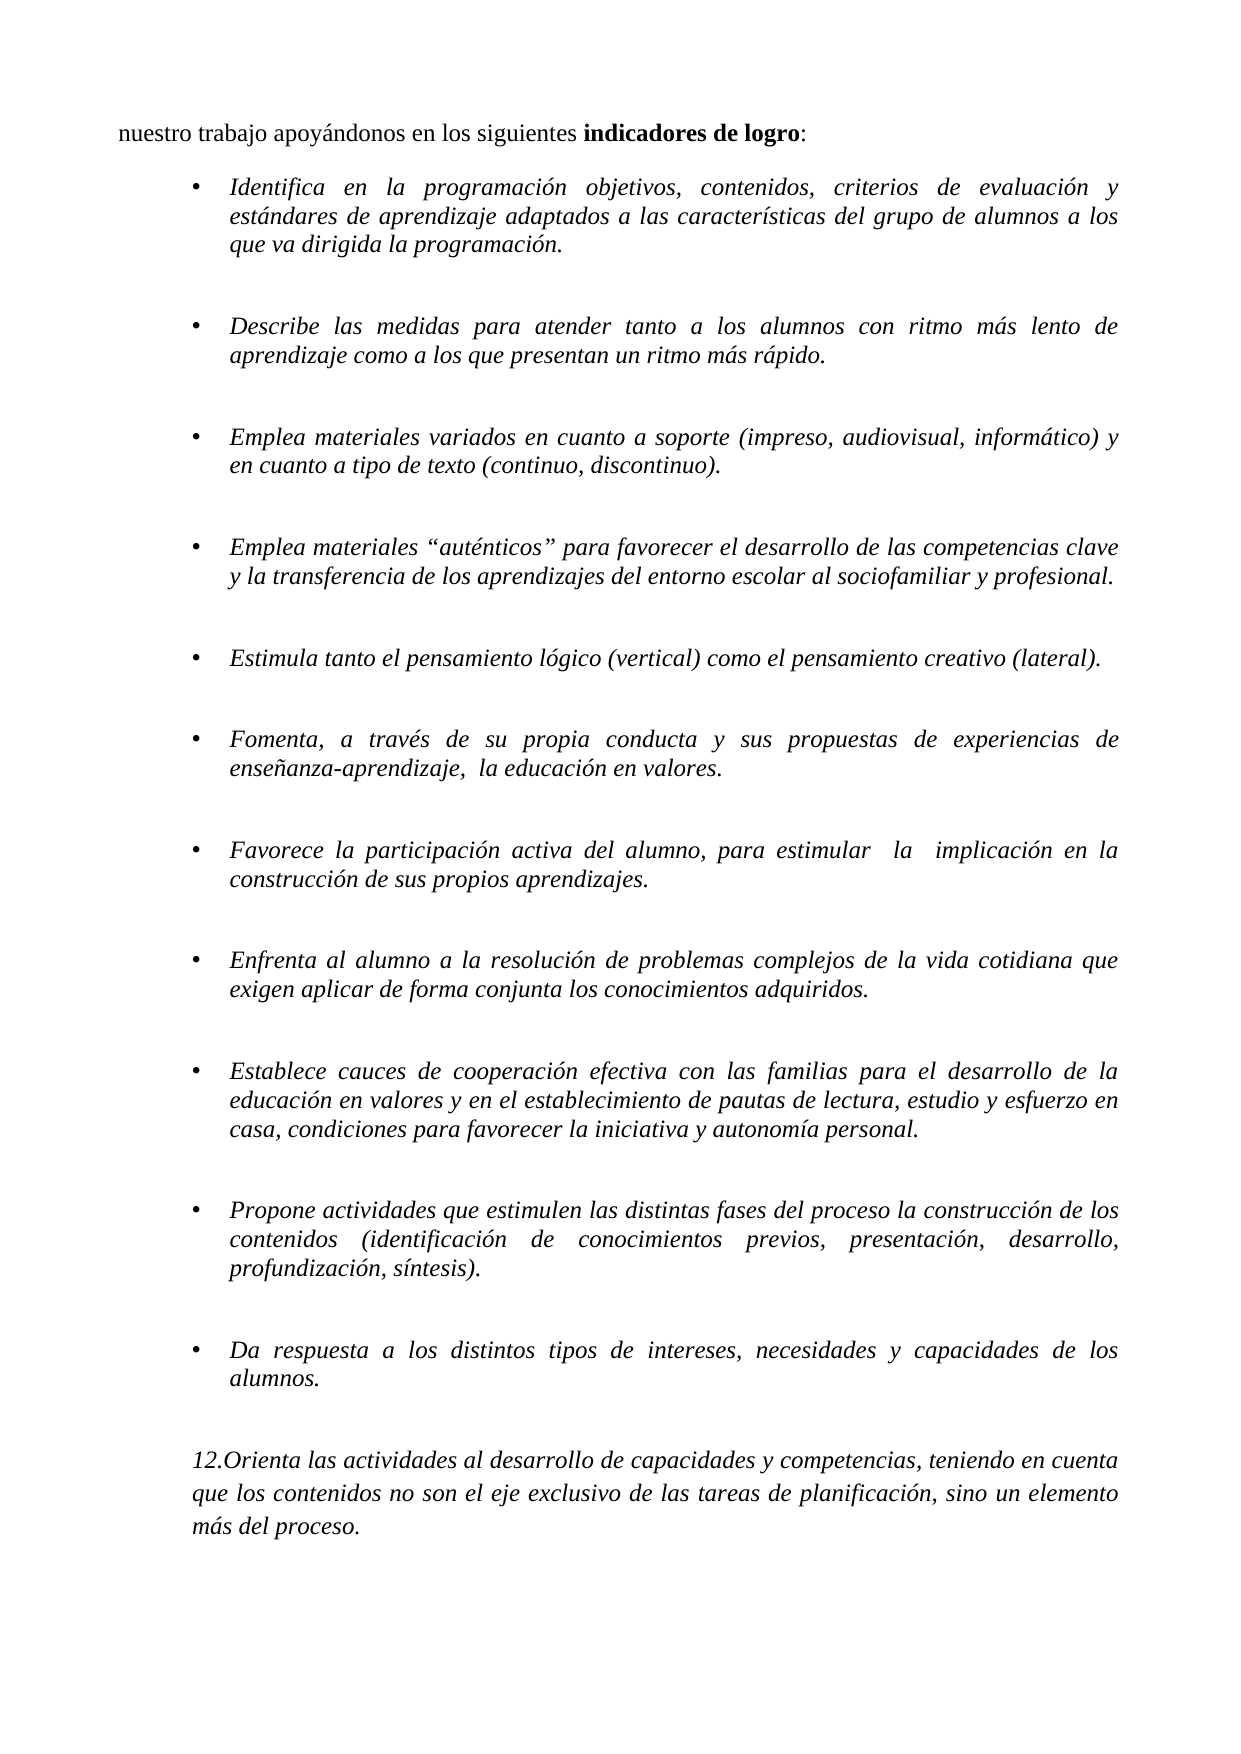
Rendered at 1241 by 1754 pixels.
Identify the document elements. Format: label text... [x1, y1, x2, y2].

list Describe las medidas para atender tanto a los alumnos con ritmo más lento de aprendizaje como a los que presentan un ritmo más rápido. [192, 311, 1122, 369]
list Establece cauces de cooperación efectiva con las familias para el desarrollo de la educación en valores y en el establecimiento de pautas de lectura, estudio y esfuerzo en casa, condiciones para favorecer la iniciativa y autonomía personal. [192, 1056, 1122, 1142]
list Identifica en la programación objetivos, contenidos, criterios de evaluación y estándares de aprendizaje adaptados a las características del grupo de alumnos a los que va dirigida la programación. [192, 172, 1122, 258]
text nuestro trabajo apoyándonos en los siguientes indicadores de logro: [118, 118, 1122, 147]
list Fomenta, a través de su propia conducta y sus propuestas de experiencias de enseñanza-aprendizaje, la educación en valores. [192, 724, 1122, 782]
list Favorece la participación activa del alumno, para estimular la implicación en la construcción de sus propios aprendizajes. [192, 835, 1122, 893]
list Emplea materiales “auténticos” para favorecer el desarrollo de las competencias clave y la transferencia de los aprendizajes del entorno escolar al sociofamiliar y profesional. [192, 532, 1122, 590]
list Propone actividades que estimulen las distintas fases del proceso la construcción de los contenidos (identificación de conocimientos previos, presentación, desarrollo, profundización, síntesis). [192, 1195, 1122, 1282]
list Enfrenta al alumno a la resolución de problemas complejos de la vida cotidiana que exigen aplicar de forma conjunta los conocimientos adquiridos. [192, 946, 1122, 1003]
list Estimula tanto el pensamiento lógico (vertical) como el pensamiento creativo (lateral). [192, 643, 1122, 672]
list Emplea materiales variados en cuanto a soporte (impreso, audiovisual, informático) y en cuanto a tipo de texto (continuo, discontinuo). [192, 422, 1122, 479]
list Da respuesta a los distintos tipos de intereses, necesidades y capacidades de los alumnos. [192, 1335, 1122, 1392]
text 12.Orienta las actividades al desarrollo de capacidades y competencias, teniendo en cuenta que los contenidos no son el eje exclusivo de las tareas de planificación, sino un elemento más del proceso. [192, 1445, 1122, 1540]
